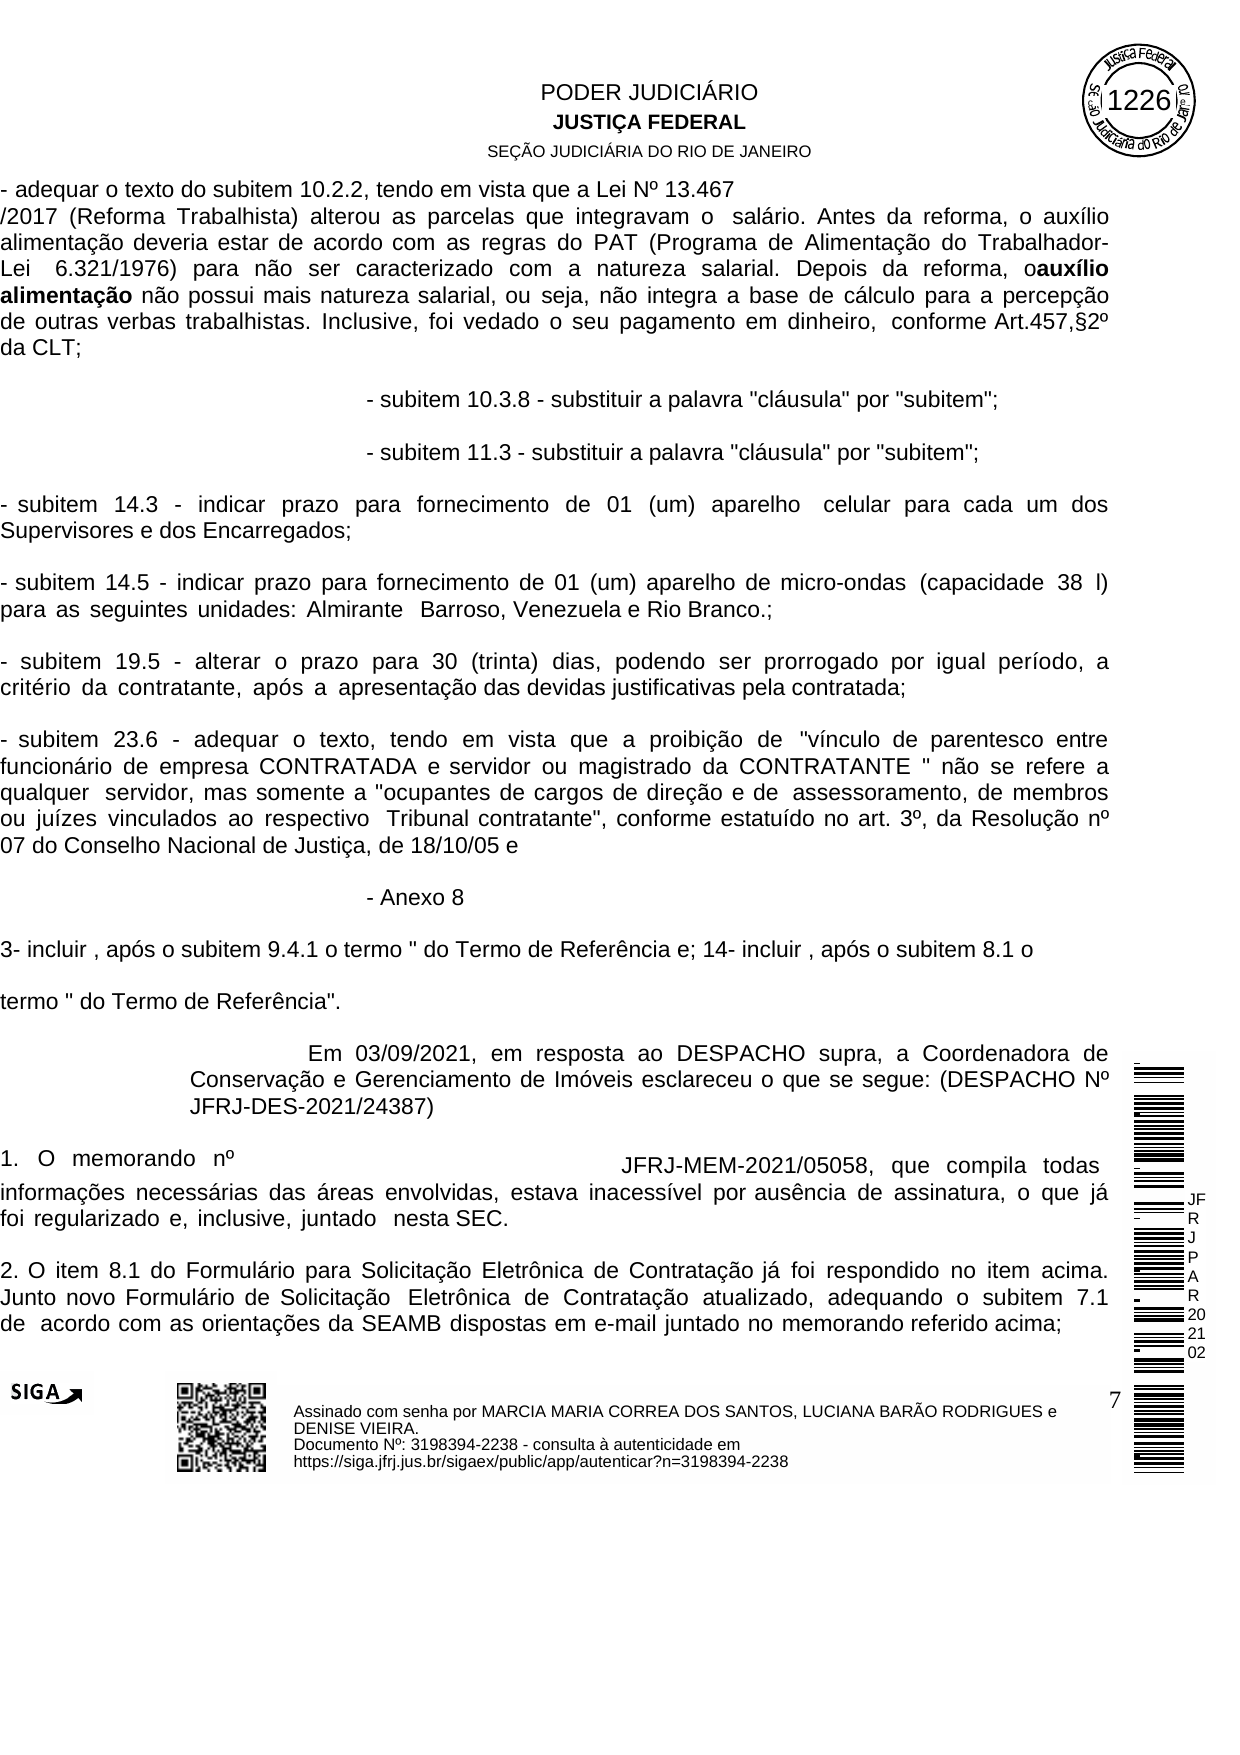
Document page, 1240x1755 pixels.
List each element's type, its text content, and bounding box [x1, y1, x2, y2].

text ç [1088, 97, 1100, 106]
text 3- incluir , após o subitem 9.4.1 o termo " do Termo de Referência e; 14- incluir , após o subitem 8.1 o termo " do Termo de Referência". [0, 936, 1086, 1014]
list O item 8.1 do Formulário para Solicitação Eletrônica de Contratação já foi respondido no item acima. Junto novo Formulário de Solicitação Eletrônica de Contratação atualizado, adequando o subitem 7.1 de acordo com as orientações da SEAMB dispostas em e-mail juntado no memorando referido acima; [0, 1257, 1109, 1336]
list subitem 19.5 - alterar o prazo para 30 (trinta) dias, podendo ser prorrogado por igual período, a critério da contratante, após a apresentação das devidas justificativas pela contratada; [0, 648, 1109, 700]
text e [1180, 96, 1192, 105]
list O memorando nº [0, 1145, 603, 1171]
list subitem 10.3.8 - substituir a palavra "cláusula" por "subitem"; [366, 386, 1239, 413]
list Anexo 8 [366, 884, 1239, 910]
text JFRJPAR202102002A [1187, 1190, 1206, 1362]
text Em 03/09/2021, em resposta ao DESPACHO supra, a Coordenadora de Conservação e Gerenciamento de Imóveis esclareceu o que se segue: (DESPACHO Nº JFRJ-DES-2021/24387) [189, 1040, 1109, 1119]
list subitem 11.3 - substituir a palavra "cláusula" por "subitem"; [366, 438, 1239, 465]
list subitem 23.6 - adequar o texto, tendo em vista que a proibição de "vínculo de parentesco entre funcionário de empresa CONTRATADA e servidor ou magistrado da CONTRATANTE " não se refere a qualquer servidor, mas somente a "ocupantes de cargos de direção e de assessoramento, de membros ou juízes vinculados ao respectivo Tribunal contratante", conforme estatuído no art. 3º, da Resolução nº 07 do Conselho Nacional de Justiça, de 18/10/05 e [0, 726, 1109, 858]
text informações necessárias das áreas envolvidas, estava inacessível por ausência de assinatura, o que já foi regularizado e, inclusive, juntado nesta SEC. [0, 1179, 1109, 1231]
list subitem 14.5 - indicar prazo para fornecimento de 01 (um) aparelho de micro-ondas (capacidade 38 l) para as seguintes unidades: Almirante Barroso, Venezuela e Rio Branco.; [0, 569, 1109, 622]
list subitem 14.3 - indicar prazo para fornecimento de 01 (um) aparelho celular para cada um dos Supervisores e dos Encarregados; [0, 491, 1109, 543]
text /2017 (Reforma Trabalhista) alterou as parcelas que integravam o salário. Antes da reforma, o auxílio alimentação deveria estar de acordo com as regras do PAT (Programa de Alimentação do Trabalhador- Lei 6.321/1976) para não ser caracterizado com a natureza salarial. Depois da reforma, oauxílio alimentação não possui mais natureza salarial, ou seja, não integra a base de cálculo para a percepção de outras verbas trabalhistas. Inclusive, foi vedado o seu pagamento em dinheiro, conforme Art.457,§2º da CLT; [0, 203, 1109, 361]
list adequar o texto do subitem 10.2.2, tendo em vista que a Lei Nº 13.467 [0, 176, 1239, 202]
text JFRJ-MEM-2021/05058, que compila todas [621, 1152, 1122, 1179]
